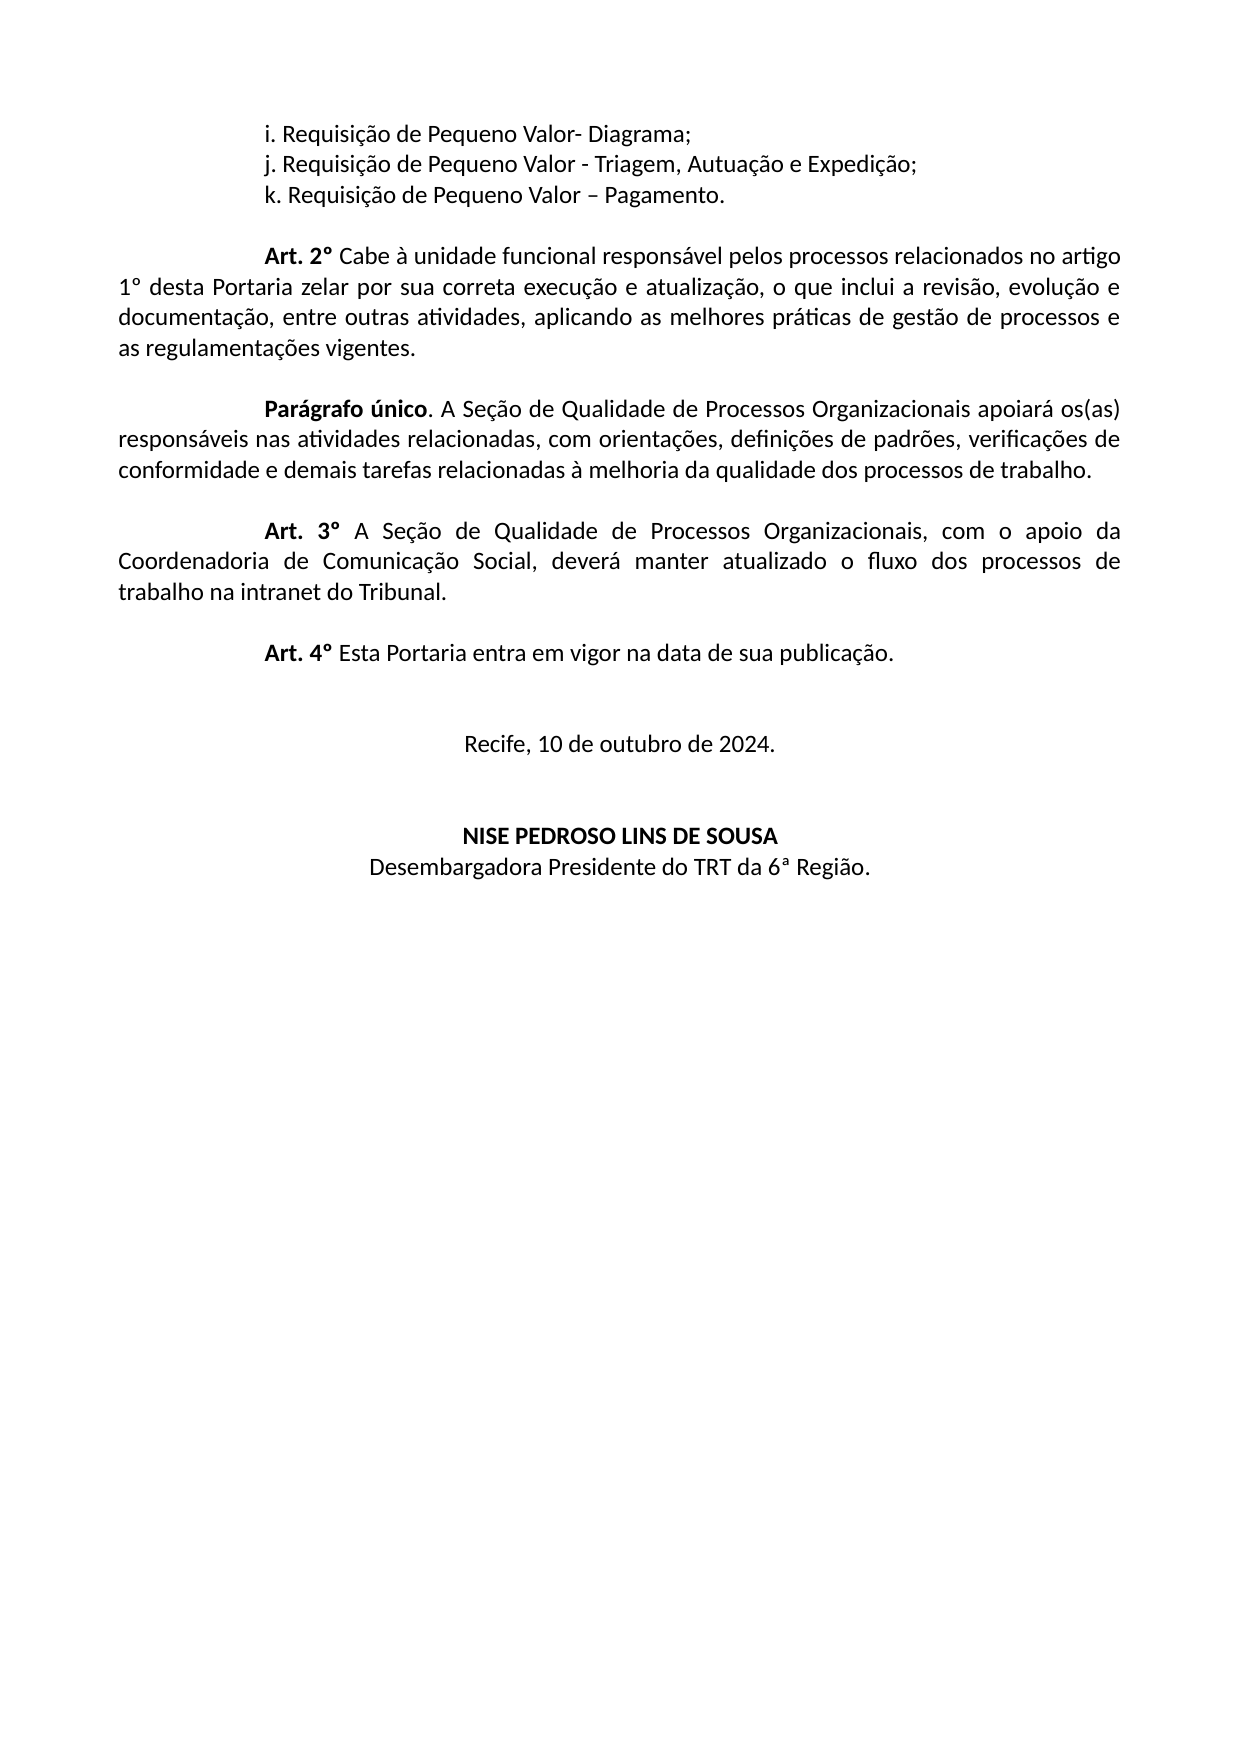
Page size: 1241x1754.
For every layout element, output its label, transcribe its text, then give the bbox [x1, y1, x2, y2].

text Art. 3º A Seção de Qualidade de Processos Organizacionais, com o apoio da Coordenadoria de Comunicação Social, deverá manter atualizado o fluxo dos processos de trabalho na intranet do Tribunal. [118, 515, 1122, 606]
text Recife, 10 de outubro de 2024. [118, 728, 1122, 759]
text NISE PEDROSO LINS DE SOUSA [118, 820, 1122, 851]
text Art. 4º Esta Portaria entra em vigor na data de sua publicação. [118, 637, 1122, 667]
text Art. 2º Cabe à unidade funcional responsável pelos processos relacionados no artigo 1º desta Portaria zelar por sua correta execução e atualização, o que inclui a revisão, evolução e documentação, entre outras atividades, aplicando as melhores práticas de gestão de processos e as regulamentações vigentes. [118, 240, 1122, 362]
text j. Requisição de Pequeno Valor - Triagem, Autuação e Expedição; [118, 149, 1122, 179]
text i. Requisição de Pequeno Valor- Diagrama; [118, 118, 1122, 149]
text Desembargadora Presidente do TRT da 6ª Região. [118, 851, 1122, 881]
text k. Requisição de Pequeno Valor – Pagamento. [118, 179, 1122, 210]
text Parágrafo único. A Seção de Qualidade de Processos Organizacionais apoiará os(as) responsáveis nas atividades relacionadas, com orientações, definições de padrões, verificações de conformidade e demais tarefas relacionadas à melhoria da qualidade dos processos de trabalho. [118, 393, 1122, 484]
